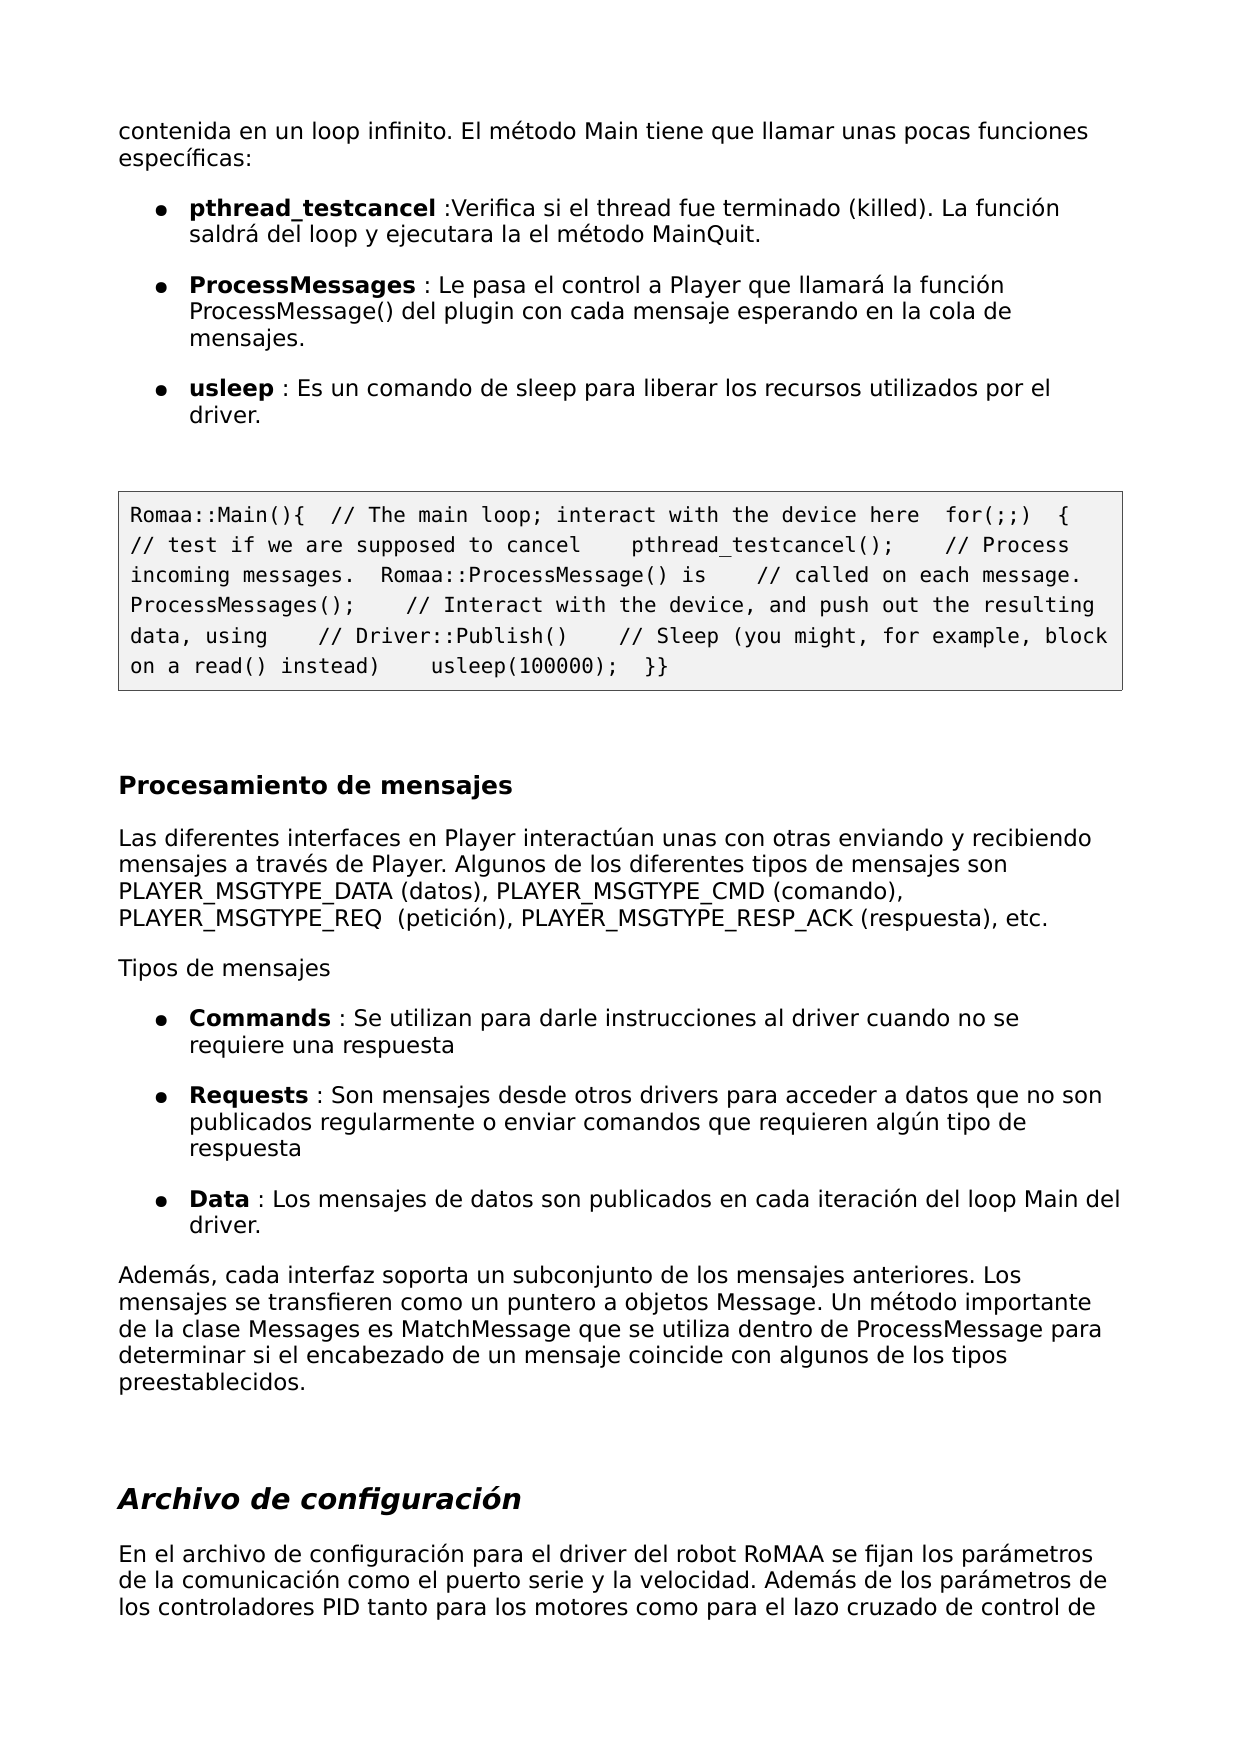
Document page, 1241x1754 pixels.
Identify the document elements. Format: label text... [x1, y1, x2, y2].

subtitle Archivo de configuración [118, 1483, 1122, 1516]
text Las diferentes interfaces en Player interactúan unas con otras enviando y recibiendo mensajes a través de Player. Algunos de los diferentes tipos de mensajes son PLAYER_MSGTYPE_DATA (datos), PLAYER_MSGTYPE_CMD (comando), PLAYER_MSGTYPE_REQ (petición), PLAYER_MSGTYPE_RESP_ACK (respuesta), etc. [118, 825, 1122, 932]
list pthread_testcancel :Verifica si el thread fue terminado (killed). La función saldrá del loop y ejecutara la el método MainQuit. [153, 195, 1122, 248]
text contenida en un loop infinito. El método Main tiene que llamar unas pocas funciones específicas: [118, 118, 1122, 171]
list Data : Los mensajes de datos son publicados en cada iteración del loop Main del driver. [153, 1186, 1122, 1239]
list usleep : Es un comando de sleep para liberar los recursos utilizados por el driver. [153, 375, 1122, 429]
list Commands : Se utilizan para darle instrucciones al driver cuando no se requiere una respuesta [153, 1005, 1122, 1059]
text En el archivo de configuración para el driver del robot RoMAA se fijan los parámetros de la comunicación como el puerto serie y la velocidad. Además de los parámetros de los controladores PID tanto para los motores como para el lazo cruzado de control de [118, 1541, 1122, 1621]
text Romaa::Main(){ // The main loop; interact with the device here for(;;) { // test if we are supposed to cancel pthread_testcancel(); // Process incoming messages. Romaa::ProcessMessage() is // called on each message. ProcessMessages(); // Interact with the device, and push out the resulting data, using // Driver::Publish() // Sleep (you might, for example, block on a read() instead) usleep(100000); }} [119, 492, 1122, 690]
list ProcessMessages : Le pasa el control a Player que llamará la función ProcessMessage() del plugin con cada mensaje esperando en la cola de mensajes. [153, 272, 1122, 352]
subtitle Procesamiento de mensajes [118, 772, 1122, 801]
text Además, cada interfaz soporta un subconjunto de los mensajes anteriores. Los mensajes se transfieren como un puntero a objetos Message. Un método importante de la clase Messages es MatchMessage que se utiliza dentro de ProcessMessage para determinar si el encabezado de un mensaje coincide con algunos de los tipos preestablecidos. [118, 1263, 1122, 1396]
list Requests : Son mensajes desde otros drivers para acceder a datos que no son publicados regularmente o enviar comandos que requieren algún tipo de respuesta [153, 1082, 1122, 1162]
text Tipos de mensajes [118, 955, 1122, 982]
